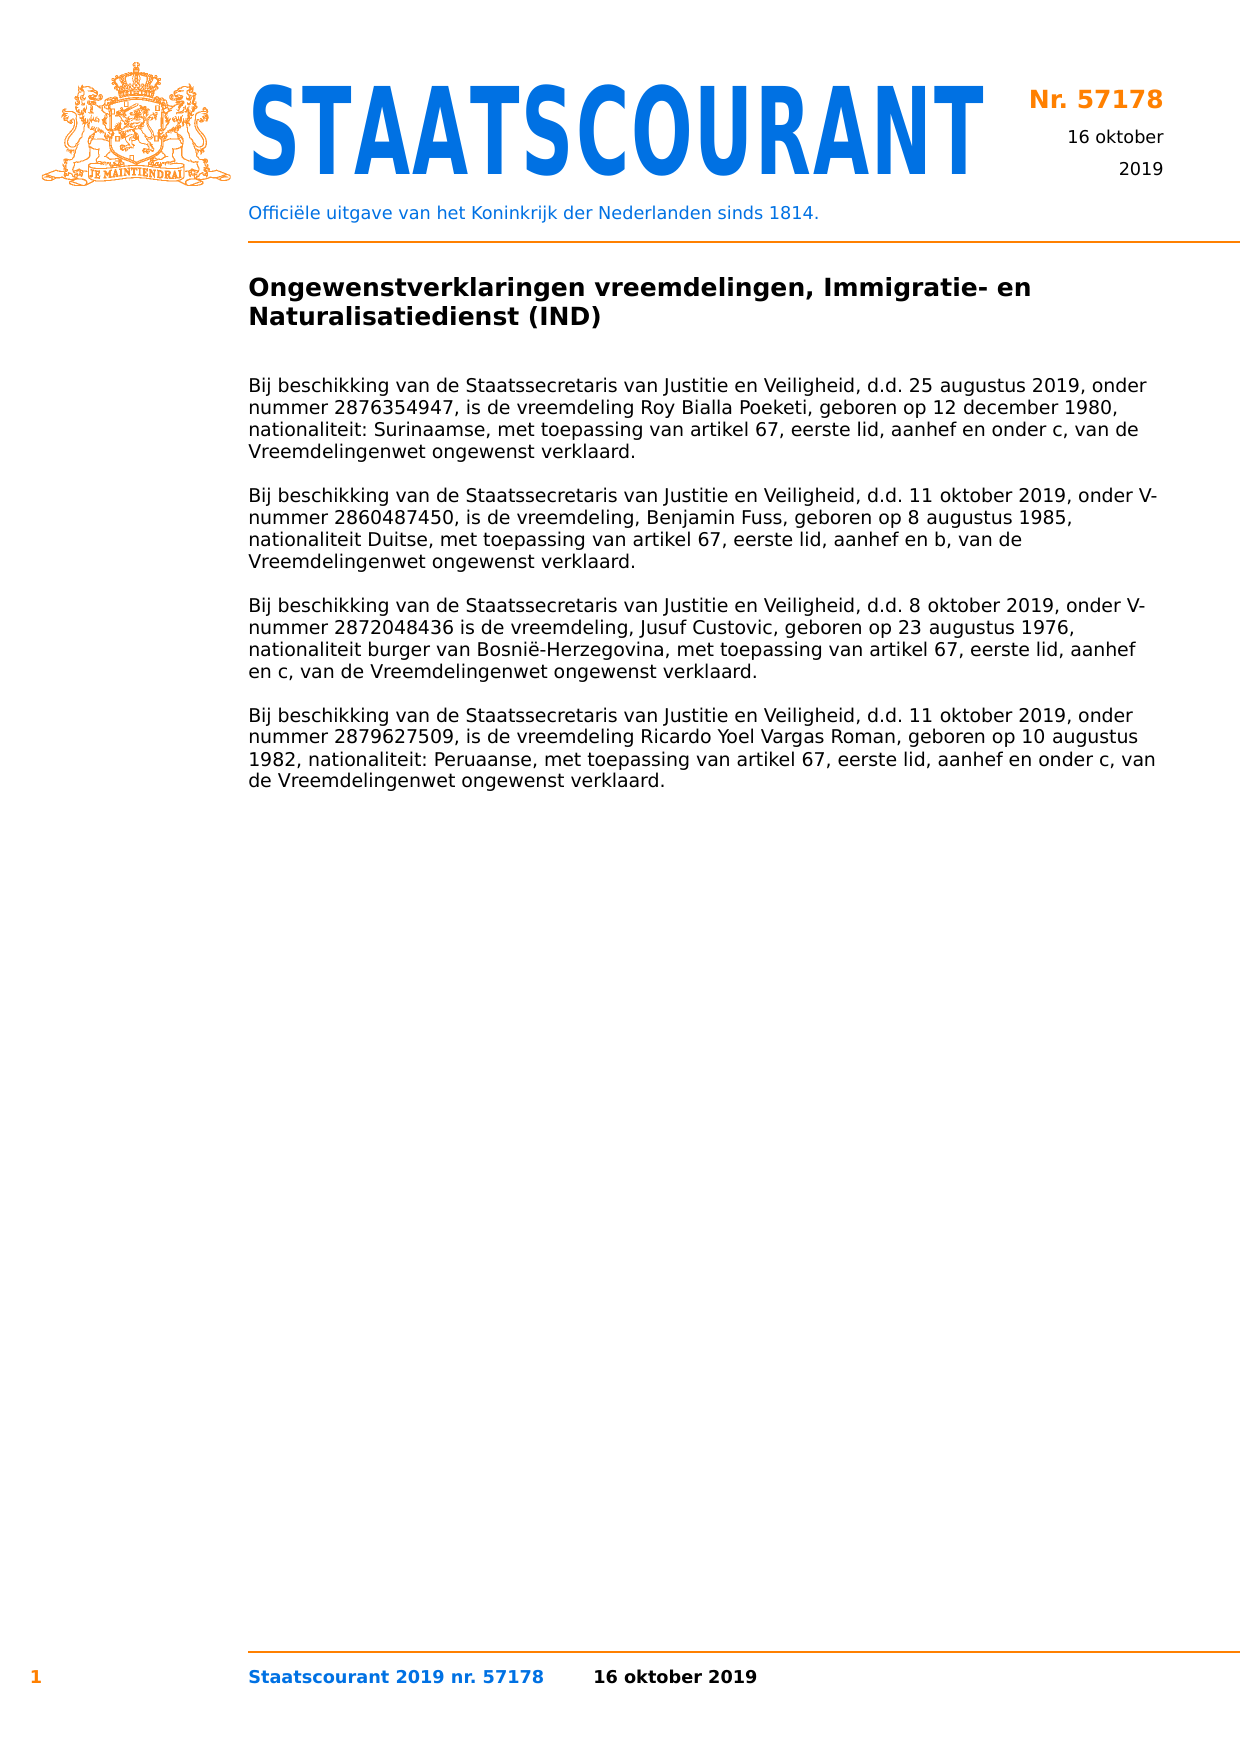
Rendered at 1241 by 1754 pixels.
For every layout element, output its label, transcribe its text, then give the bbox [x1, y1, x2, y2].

text Bij beschikking van de Staatssecretaris van Justitie en Veiligheid, d.d. 25 augustus 2019, onder nummer 2876354947, is de vreemdeling Roy Bialla Poeketi, geboren op 12 december 1980, nationaliteit: Surinaamse, met toepassing van artikel 67, eerste lid, aanhef en onder c, van de Vreemdelingenwet ongewenst verklaard. [248, 375, 1163, 463]
text Bij beschikking van de Staatssecretaris van Justitie en Veiligheid, d.d. 11 oktober 2019, onder V-nummer 2860487450, is de vreemdeling, Benjamin Fuss, geboren op 8 augustus 1985, nationaliteit Duitse, met toepassing van artikel 67, eerste lid, aanhef en b, van de Vreemdelingenwet ongewenst verklaard. [248, 485, 1163, 573]
table_header [25, 62, 248, 241]
table_header STAATSCOURANT [248, 62, 998, 203]
table_header Nr. 57178 [998, 62, 1240, 121]
table_cell 2019 [998, 153, 1240, 203]
text Bij beschikking van de Staatssecretaris van Justitie en Veiligheid, d.d. 8 oktober 2019, onder V-nummer 2872048436 is de vreemdeling, Jusuf Custovic, geboren op 23 augustus 1976, nationaliteit burger van Bosnië-Herzegovina, met toepassing van artikel 67, eerste lid, aanhef en c, van de Vreemdelingenwet ongewenst verklaard. [248, 595, 1163, 683]
text Bij beschikking van de Staatssecretaris van Justitie en Veiligheid, d.d. 11 oktober 2019, onder nummer 2879627509, is de vreemdeling Ricardo Yoel Vargas Roman, geboren op 10 augustus 1982, nationaliteit: Peruaanse, met toepassing van artikel 67, eerste lid, aanhef en onder c, van de Vreemdelingenwet ongewenst verklaard. [248, 704, 1163, 792]
subtitle Ongewenstverklaringen vreemdelingen, Immigratie- en Naturalisatiedienst (IND) [248, 273, 1163, 331]
table_cell 16 oktober [998, 121, 1240, 153]
picture [41, 62, 231, 186]
table_cell Officiële uitgave van het Koninkrijk der Nederlanden sinds 1814. [248, 203, 1240, 241]
